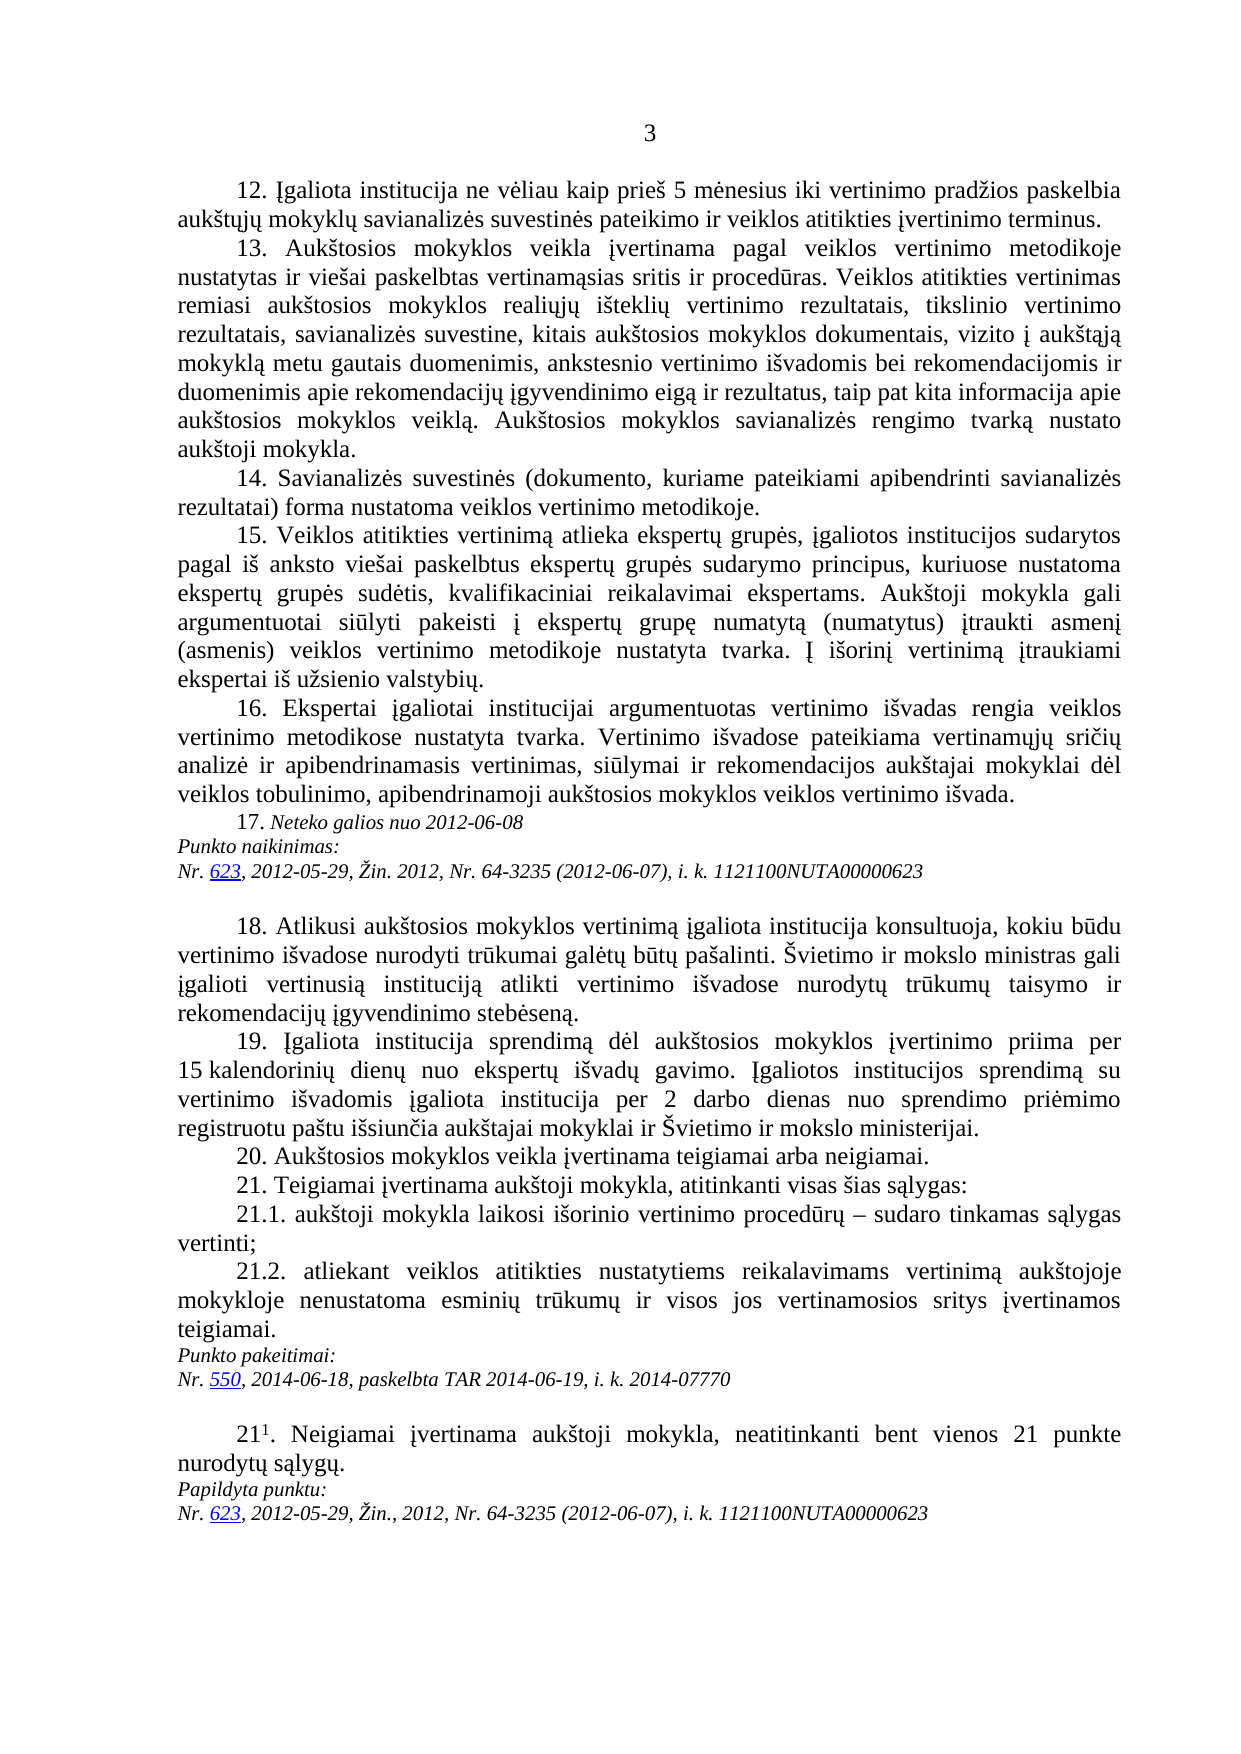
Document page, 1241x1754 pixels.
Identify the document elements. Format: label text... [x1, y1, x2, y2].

text Papildyta punktu: [177, 1477, 1122, 1501]
text 20. Aukštosios mokyklos veikla įvertinama teigiamai arba neigiamai. [177, 1141, 1122, 1170]
text 21.1. aukštoji mokykla laikosi išorinio vertinimo procedūrų – sudaro tinkamas sąlygas vertinti; [177, 1199, 1122, 1256]
text 17. Neteko galios nuo 2012-06-08 [177, 808, 1122, 834]
text Punkto naikinimas: [177, 834, 1122, 858]
text Nr. 623, 2012-05-29, Žin., 2012, Nr. 64-3235 (2012-06-07), i. k. 1121100NUTA00000623 [177, 1501, 1122, 1525]
text 21.2. atliekant veiklos atitikties nustatytiems reikalavimams vertinimą aukštojoje mokykloje nenustatoma esminių trūkumų ir visos jos vertinamosios sritys įvertinamos teigiamai. [177, 1256, 1122, 1343]
text 12. Įgaliota institucija ne vėliau kaip prieš 5 mėnesius iki vertinimo pradžios paskelbia aukštųjų mokyklų savianalizės suvestinės pateikimo ir veiklos atitikties įvertinimo terminus. [177, 176, 1122, 233]
text 21. Teigiamai įvertinama aukštoji mokykla, atitinkanti visas šias sąlygas: [177, 1170, 1122, 1199]
text 15. Veiklos atitikties vertinimą atlieka ekspertų grupės, įgaliotos institucijos sudarytos pagal iš anksto viešai paskelbtus ekspertų grupės sudarymo principus, kuriuose nustatoma ekspertų grupės sudėtis, kvalifikaciniai reikalavimai ekspertams. Aukštoji mokykla gali argumentuotai siūlyti pakeisti į ekspertų grupę numatytą (numatytus) įtraukti asmenį (asmenis) veiklos vertinimo metodikoje nustatyta tvarka. Į išorinį vertinimą įtraukiami ekspertai iš užsienio valstybių. [177, 521, 1122, 693]
text 13. Aukštosios mokyklos veikla įvertinama pagal veiklos vertinimo metodikoje nustatytas ir viešai paskelbtas vertinamąsias sritis ir procedūras. Veiklos atitikties vertinimas remiasi aukštosios mokyklos realiųjų išteklių vertinimo rezultatais, tikslinio vertinimo rezultatais, savianalizės suvestine, kitais aukštosios mokyklos dokumentais, vizito į aukštąją mokyklą metu gautais duomenimis, ankstesnio vertinimo išvadomis bei rekomendacijomis ir duomenimis apie rekomendacijų įgyvendinimo eigą ir rezultatus, taip pat kita informacija apie aukštosios mokyklos veiklą. Aukštosios mokyklos savianalizės rengimo tvarką nustato aukštoji mokykla. [177, 233, 1122, 463]
text 211. Neigiamai įvertinama aukštoji mokykla, neatitinkanti bent vienos 21 punkte nurodytų sąlygų. [177, 1419, 1122, 1477]
text 19. Įgaliota institucija sprendimą dėl aukštosios mokyklos įvertinimo priima per 15 kalendorinių dienų nuo ekspertų išvadų gavimo. Įgaliotos institucijos sprendimą su vertinimo išvadomis įgaliota institucija per 2 darbo dienas nuo sprendimo priėmimo registruotu paštu išsiunčia aukštajai mokyklai ir Švietimo ir mokslo ministerijai. [177, 1026, 1122, 1141]
text 16. Ekspertai įgaliotai institucijai argumentuotas vertinimo išvadas rengia veiklos vertinimo metodikose nustatyta tvarka. Vertinimo išvadose pateikiama vertinamųjų sričių analizė ir apibendrinamasis vertinimas, siūlymai ir rekomendacijos aukštajai mokyklai dėl veiklos tobulinimo, apibendrinamoji aukštosios mokyklos veiklos vertinimo išvada. [177, 693, 1122, 808]
text Punkto pakeitimai: [177, 1343, 1122, 1367]
text 18. Atlikusi aukštosios mokyklos vertinimą įgaliota institucija konsultuoja, kokiu būdu vertinimo išvadose nurodyti trūkumai galėtų būtų pašalinti. Švietimo ir mokslo ministras gali įgalioti vertinusią instituciją atlikti vertinimo išvadose nurodytų trūkumų taisymo ir rekomendacijų įgyvendinimo stebėseną. [177, 911, 1122, 1026]
text Nr. 550, 2014-06-18, paskelbta TAR 2014-06-19, i. k. 2014-07770 [177, 1367, 1122, 1391]
text 14. Savianalizės suvestinės (dokumento, kuriame pateikiami apibendrinti savianalizės rezultatai) forma nustatoma veiklos vertinimo metodikoje. [177, 463, 1122, 521]
text Nr. 623, 2012-05-29, Žin. 2012, Nr. 64-3235 (2012-06-07), i. k. 1121100NUTA00000623 [177, 858, 1122, 883]
